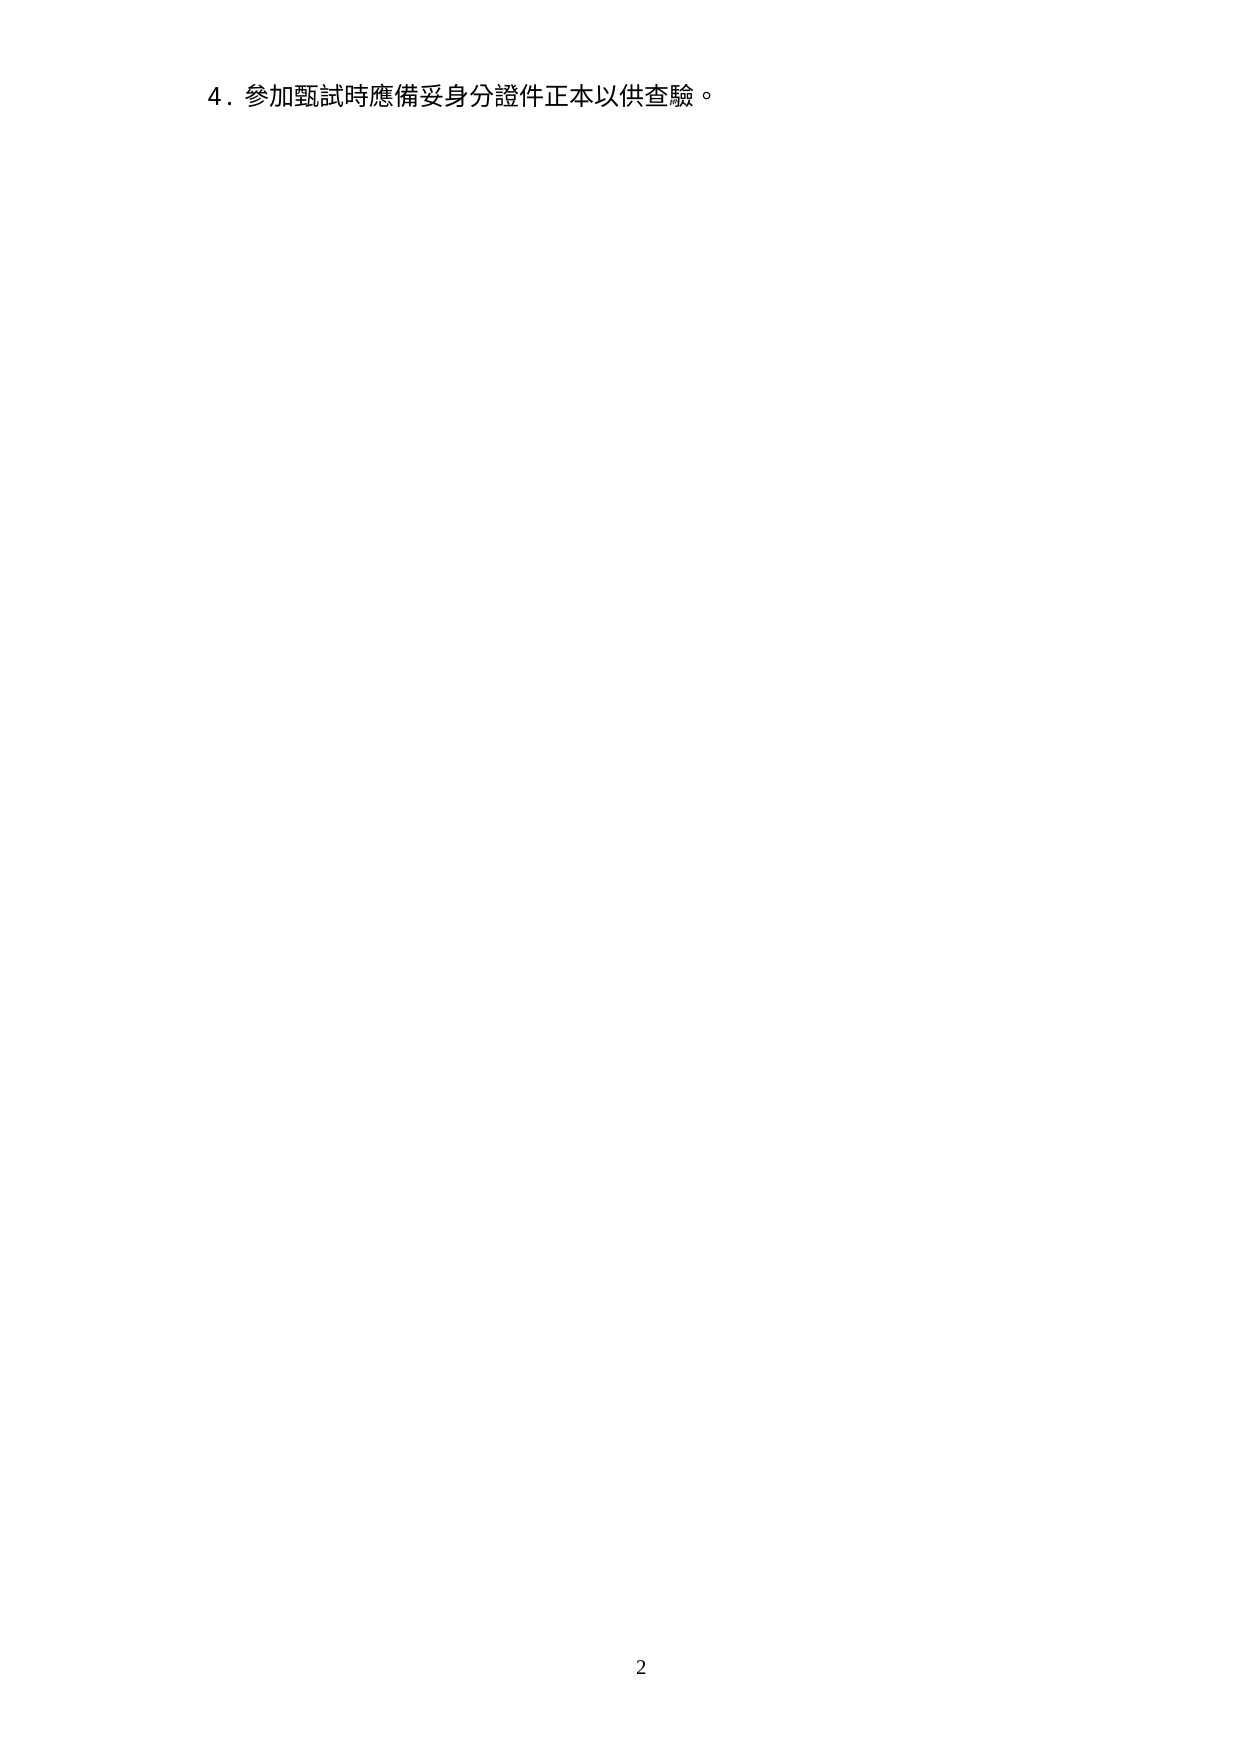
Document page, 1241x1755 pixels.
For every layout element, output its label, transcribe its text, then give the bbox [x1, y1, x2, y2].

list 參加甄試時應備妥身分證件正本以供查驗。 [148, 75, 1092, 112]
